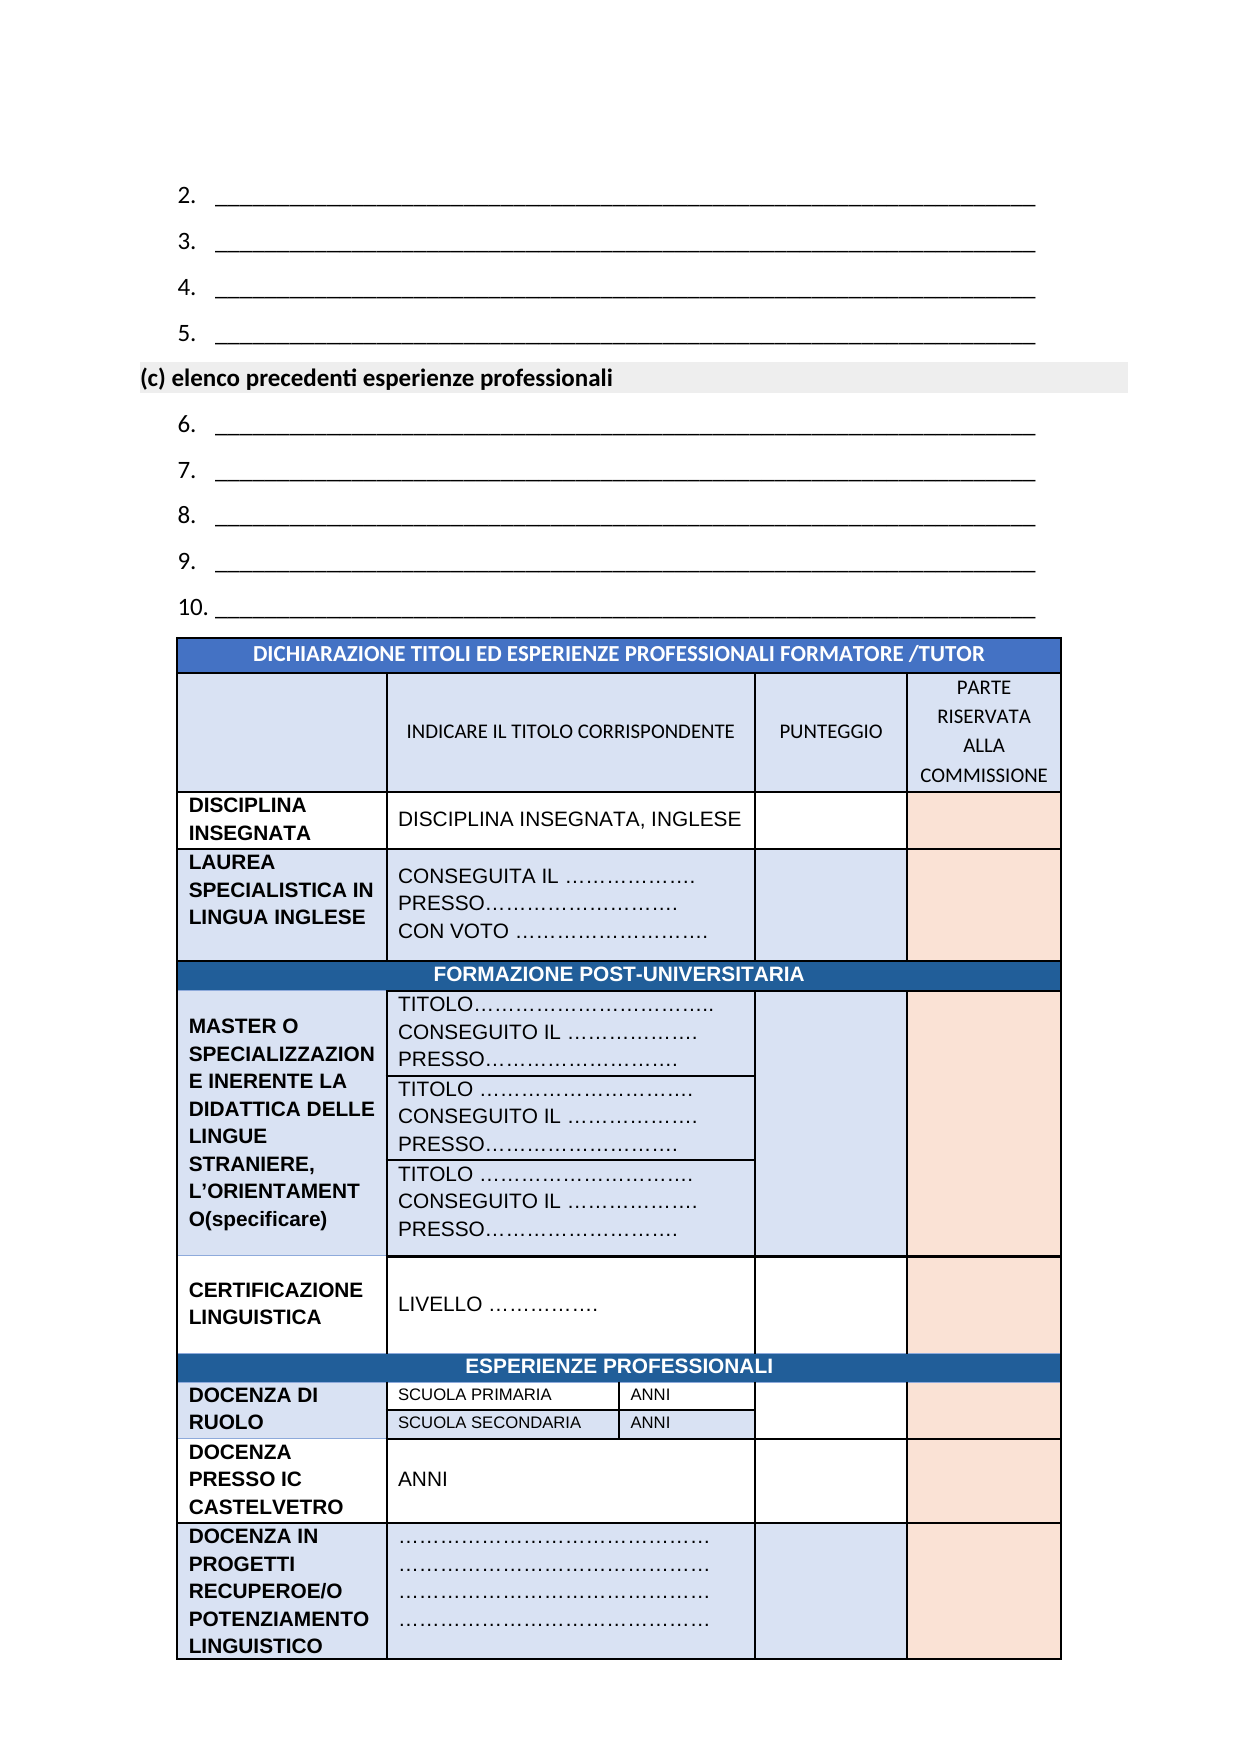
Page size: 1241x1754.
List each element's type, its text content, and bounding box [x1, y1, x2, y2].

table_cell [756, 850, 906, 960]
table_cell [908, 1383, 1060, 1438]
table_cell ANNI [620, 1411, 754, 1438]
list __________________________________________________________________ [177, 179, 1063, 210]
table_cell ……………………………………… ……………………………………… ……………………………………… ……………………………………… [388, 1524, 754, 1658]
table_cell [756, 1258, 906, 1353]
table_cell [908, 1258, 1060, 1353]
table_cell ANNI [620, 1383, 754, 1409]
list __________________________________________________________________ [177, 271, 1063, 301]
list __________________________________________________________________ [177, 454, 1063, 484]
table_cell ESPERIENZE PROFESSIONALI [178, 1354, 1060, 1382]
table_cell TITOLO …………………………. CONSEGUITO IL ………………. PRESSO………………………. [388, 1161, 754, 1255]
table_cell DISCIPLINA INSEGNATA, INGLESE [388, 793, 754, 848]
table_cell FORMAZIONE POST-UNIVERSITARIA [178, 962, 1060, 990]
table_cell [756, 992, 906, 1255]
table_cell LAUREA SPECIALISTICA IN LINGUA INGLESE [178, 850, 386, 960]
table_cell INDICARE IL TITOLO CORRISPONDENTE [388, 674, 754, 791]
table_cell [756, 1383, 906, 1438]
list __________________________________________________________________ [177, 317, 1063, 347]
table_cell [908, 1440, 1060, 1522]
list __________________________________________________________________ [177, 545, 1063, 576]
table_cell DOCENZA IN PROGETTI RECUPEROE/O POTENZIAMENTO LINGUISTICO [178, 1524, 386, 1658]
table_cell [908, 1524, 1060, 1658]
table_cell PARTE RISERVATA ALLA COMMISSIONE [908, 674, 1060, 791]
list __________________________________________________________________ [177, 408, 1063, 439]
table_cell [908, 793, 1060, 848]
table_cell DISCIPLINA INSEGNATA [178, 793, 386, 848]
table_cell SCUOLA PRIMARIA [388, 1383, 618, 1409]
list __________________________________________________________________ [177, 499, 1063, 530]
table_cell [756, 793, 906, 848]
table_cell [756, 1440, 906, 1522]
table_cell [178, 674, 386, 791]
table_cell TITOLO…………………………….. CONSEGUITO IL ………………. PRESSO………………………. [388, 992, 754, 1075]
table_cell CONSEGUITA IL ………………. PRESSO………………………. CON VOTO ………………………. [388, 850, 754, 960]
text (c) elenco precedenti esperienze professionali [140, 362, 1128, 393]
list __________________________________________________________________ [177, 591, 1063, 622]
table_cell LIVELLO ……………. [388, 1258, 754, 1353]
table_cell PUNTEGGIO [756, 674, 906, 791]
table_cell [908, 992, 1060, 1255]
table_cell TITOLO …………………………. CONSEGUITO IL ………………. PRESSO………………………. [388, 1077, 754, 1159]
table_cell DOCENZA PRESSO IC CASTELVETRO [178, 1439, 386, 1522]
table_cell DOCENZA DI RUOLO [178, 1383, 386, 1438]
table_cell CERTIFICAZIONE LINGUISTICA [178, 1256, 386, 1353]
table_header DICHIARAZIONE TITOLI ED ESPERIENZE PROFESSIONALI FORMATORE /TUTOR [178, 639, 1060, 672]
table_cell [908, 850, 1060, 960]
table_cell SCUOLA SECONDARIA [388, 1411, 618, 1438]
table_cell [756, 1524, 906, 1658]
table_cell ANNI [388, 1440, 754, 1522]
list __________________________________________________________________ [177, 225, 1063, 256]
table_cell MASTER O SPECIALIZZAZIONE INERENTE LA DIDATTICA DELLE LINGUE STRANIERE, L’ORIENTAMENTO(specificare) [178, 991, 386, 1255]
